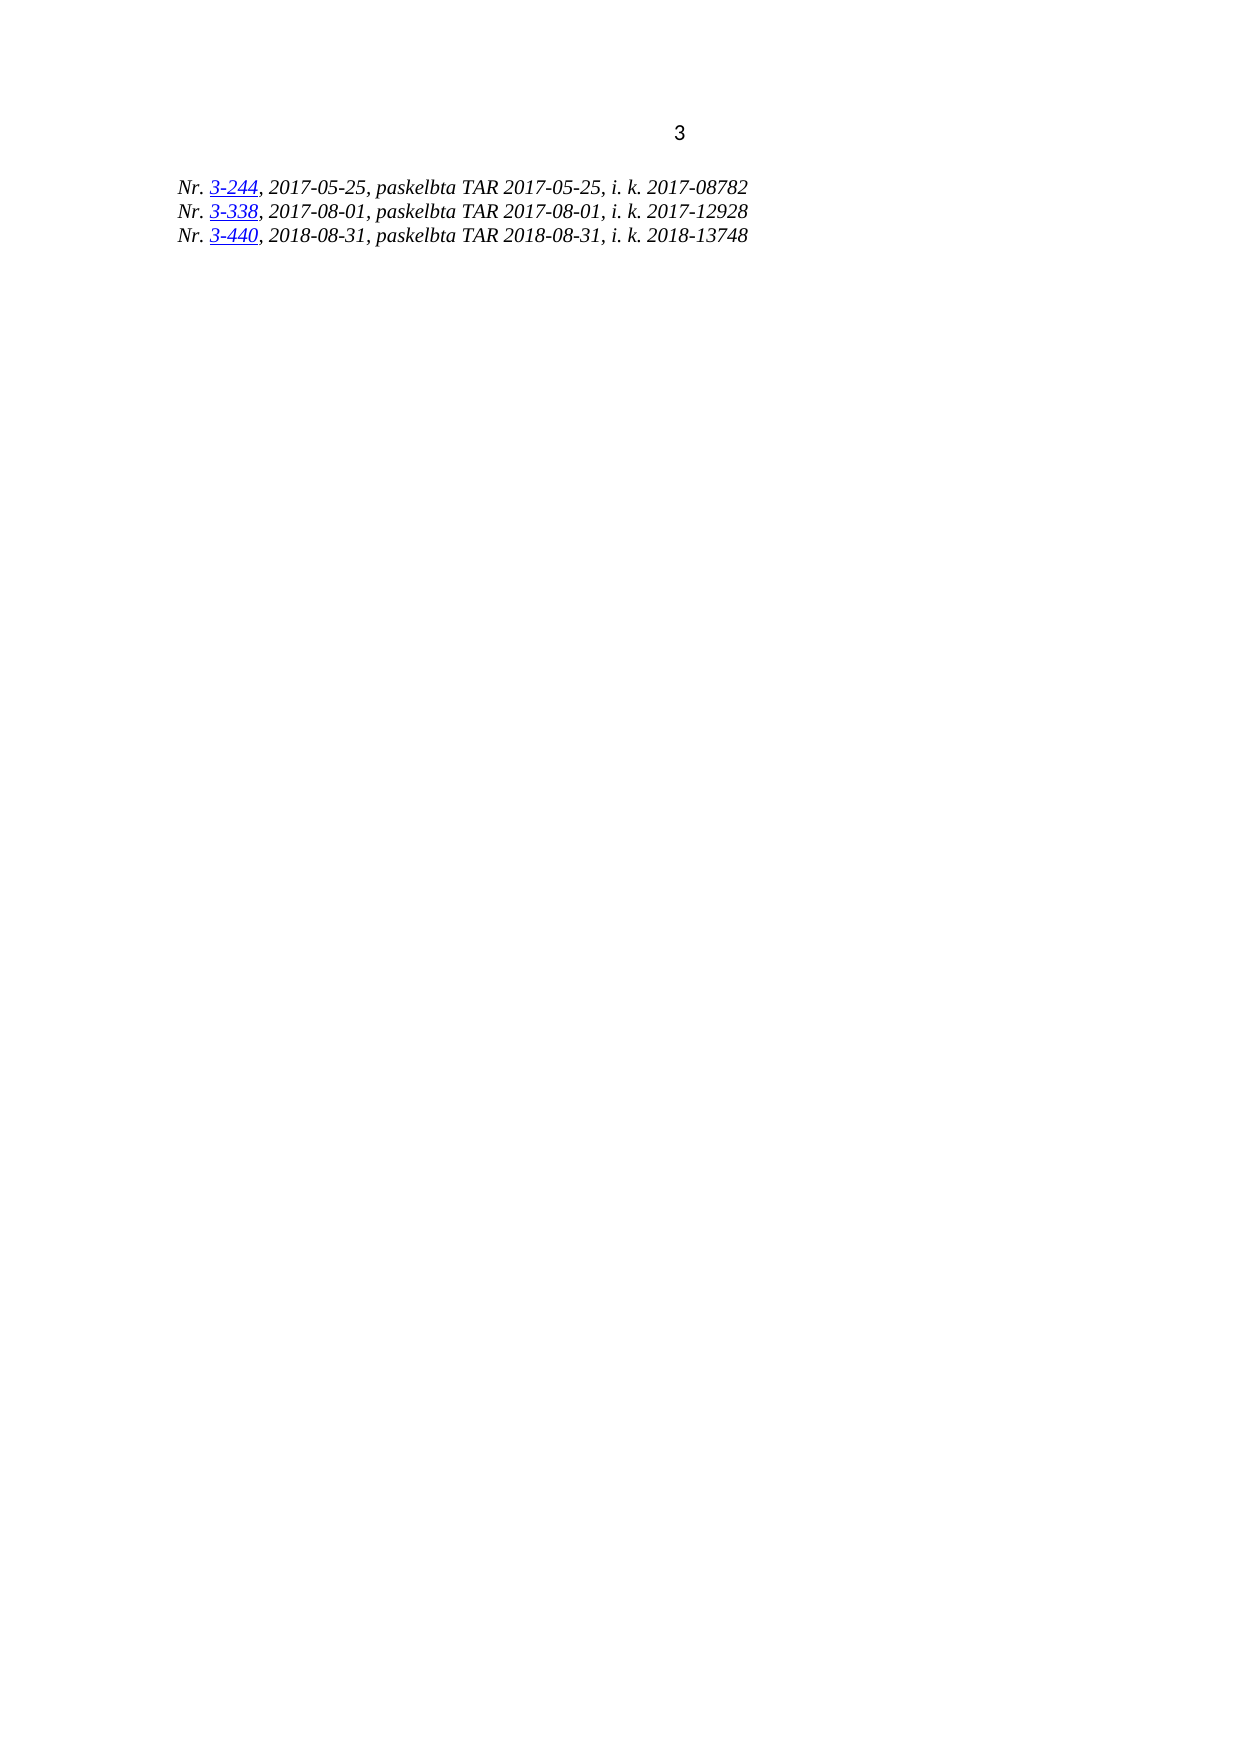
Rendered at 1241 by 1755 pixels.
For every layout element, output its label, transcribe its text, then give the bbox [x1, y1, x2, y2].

text Nr. 3-244, 2017-05-25, paskelbta TAR 2017-05-25, i. k. 2017-08782 [177, 175, 1181, 199]
text Nr. 3-440, 2018-08-31, paskelbta TAR 2018-08-31, i. k. 2018-13748 [177, 223, 1181, 247]
text Nr. 3-338, 2017-08-01, paskelbta TAR 2017-08-01, i. k. 2017-12928 [177, 199, 1181, 223]
